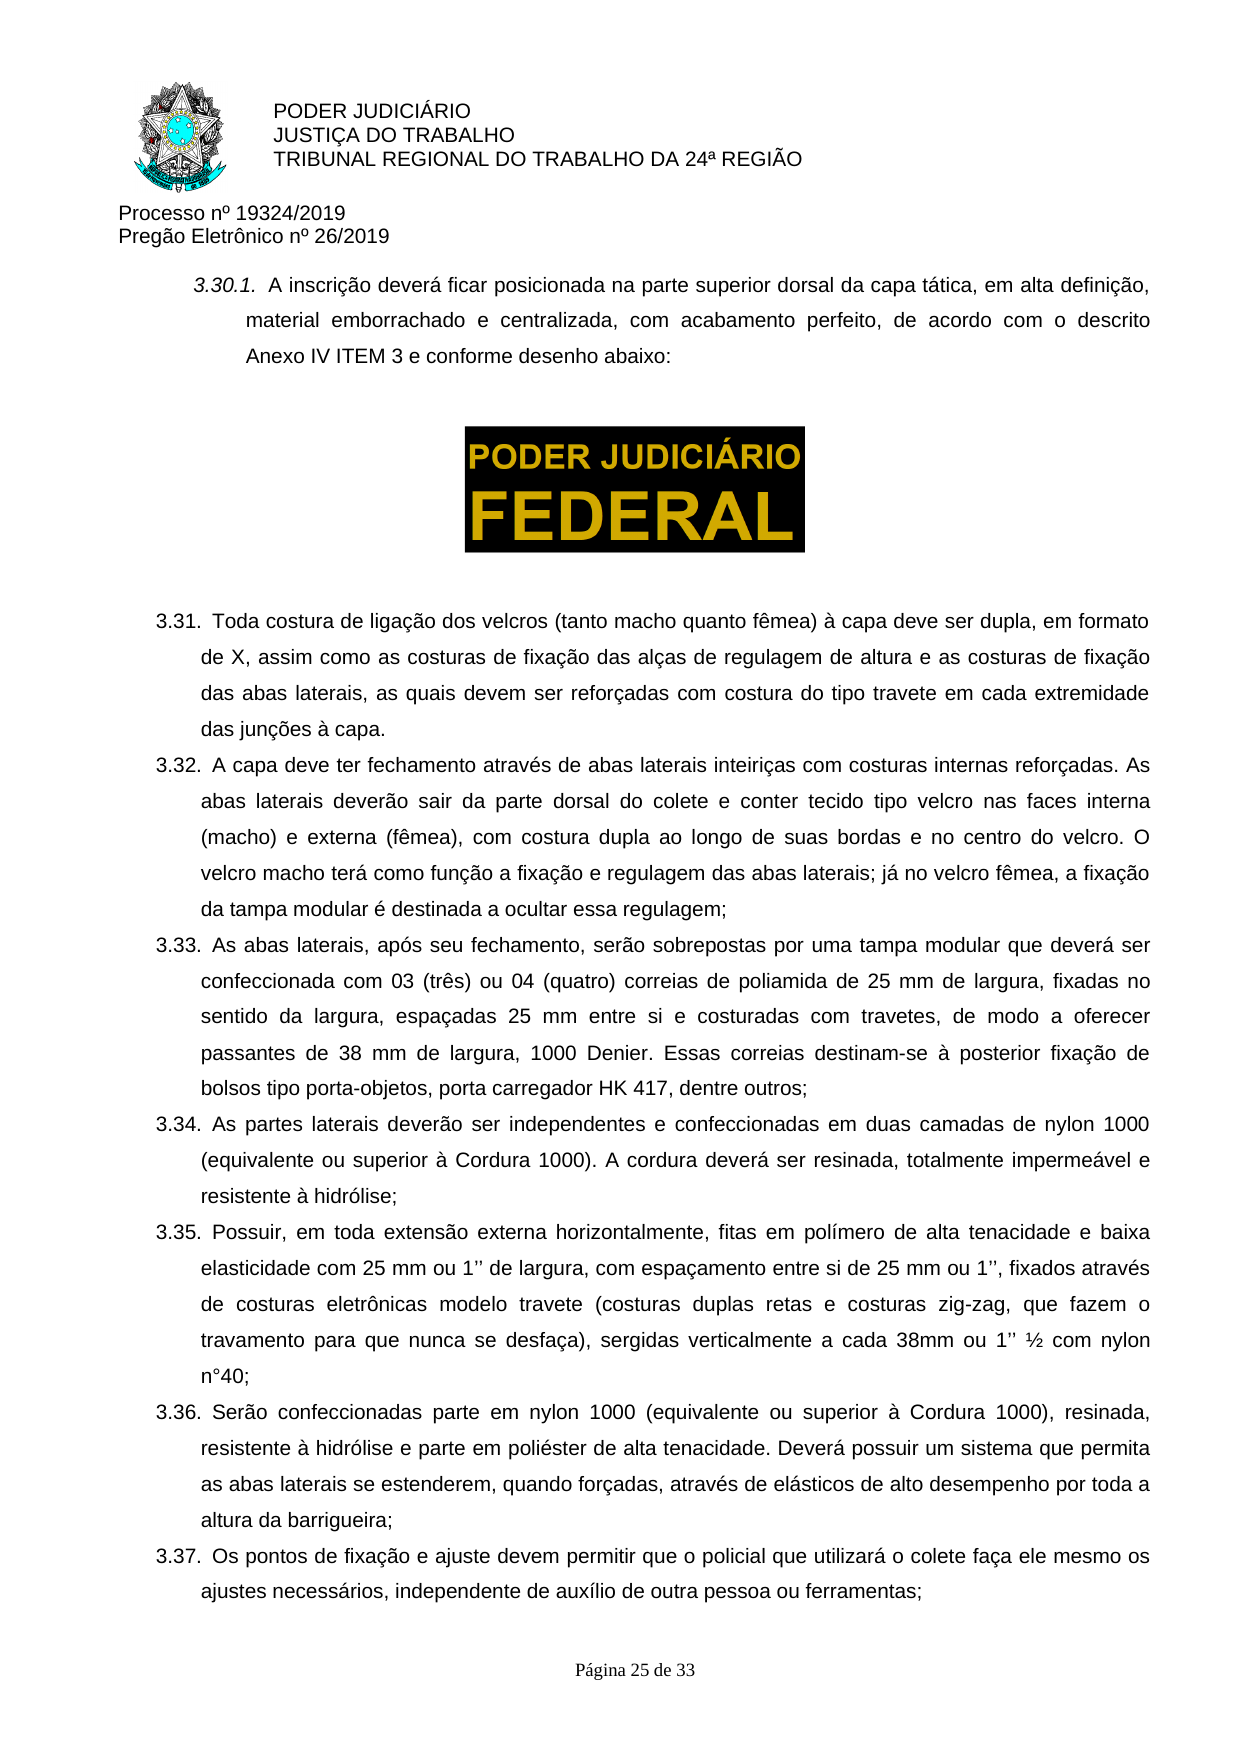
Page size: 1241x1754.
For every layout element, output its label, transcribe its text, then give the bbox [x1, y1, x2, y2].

list As partes laterais deverão ser independentes e confeccionadas em duas camadas de nylon 1000 (equivalente ou superior à Cordura 1000). A cordura deverá ser resinada, totalmente impermeável e resistente à hidrólise; [156, 1112, 1152, 1208]
list A inscrição deverá ficar posicionada na parte superior dorsal da capa tática, em alta definição, material emborrachado e centralizada, com acabamento perfeito, de acordo com o descrito Anexo IV ITEM 3 e conforme desenho abaixo: [193, 272, 1152, 368]
picture [632, 423, 753, 489]
picture [133, 81, 228, 193]
list A capa deve ter fechamento através de abas laterais inteiriças com costuras internas reforçadas. As abas laterais deverão sair da parte dorsal do colete e conter tecido tipo velcro nas faces interna (macho) e externa (fêmea), com costura dupla ao longo de suas bordas e no centro do velcro. O velcro macho terá como função a fixação e regulagem das abas laterais; já no velcro fêmea, a fixação da tampa modular é destinada a ocultar essa regulagem; [156, 753, 1152, 921]
list Serão confeccionadas parte em nylon 1000 (equivalente ou superior à Cordura 1000), resinada, resistente à hidrólise e parte em poliéster de alta tenacidade. Deverá possuir um sistema que permita as abas laterais se estenderem, quando forçadas, através de elásticos de alto desempenho por toda a altura da barrigueira; [156, 1400, 1152, 1531]
list Os pontos de fixação e ajuste devem permitir que o policial que utilizará o colete faça ele mesmo os ajustes necessários, independente de auxílio de outra pessoa ou ferramentas; [156, 1543, 1152, 1603]
list Possuir, em toda extensão externa horizontalmente, fitas em polímero de alta tenacidade e baixa elasticidade com 25 mm ou 1’’ de largura, com espaçamento entre si de 25 mm ou 1’’, fixados através de costuras eletrônicas modelo travete (costuras duplas retas e costuras zig-zag, que fazem o travamento para que nunca se desfaça), sergidas verticalmente a cada 38mm ou 1’’ ½ com nylon n°40; [156, 1220, 1152, 1388]
list Toda costura de ligação dos velcros (tanto macho quanto fêmea) à capa deve ser dupla, em formato de X, assim como as costuras de fixação das alças de regulagem de altura e as costuras de fixação das abas laterais, as quais devem ser reforçadas com costura do tipo travete em cada extremidade das junções à capa. [156, 609, 1152, 741]
list As abas laterais, após seu fechamento, serão sobrepostas por uma tampa modular que deverá ser confeccionada com 03 (três) ou 04 (quatro) correias de poliamida de 25 mm de largura, fixadas no sentido da largura, espaçadas 25 mm entre si e costuradas com travetes, de modo a oferecer passantes de 38 mm de largura, 1000 Denier. Essas correias destinam-se à posterior fixação de bolsos tipo porta-objetos, porta carregador HK 417, dentre outros; [156, 932, 1152, 1100]
